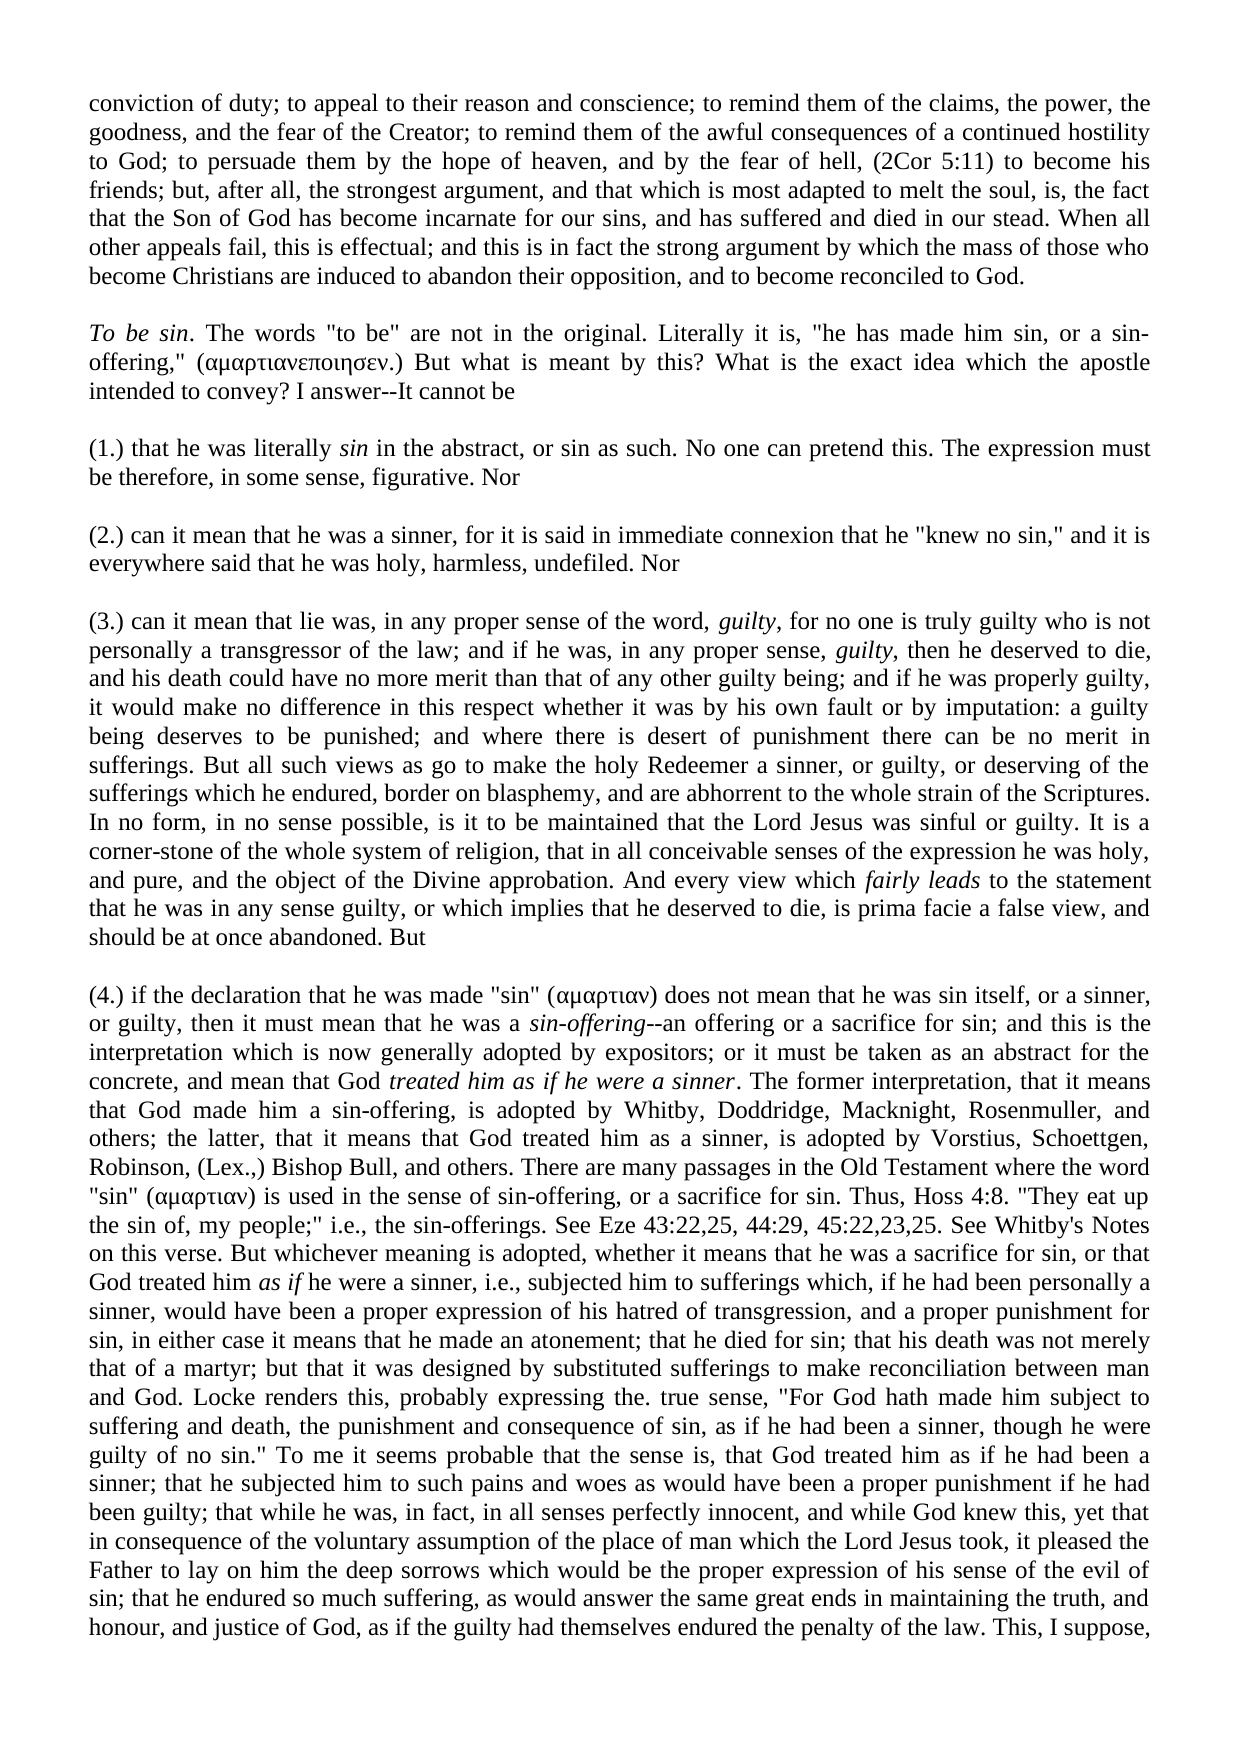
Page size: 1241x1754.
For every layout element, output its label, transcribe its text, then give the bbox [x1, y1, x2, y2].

text conviction of duty; to appeal to their reason and conscience; to remind them of the claims, the power, the goodness, and the fear of the Creator; to remind them of the awful consequences of a continued hostility to God; to persuade them by the hope of heaven, and by the fear of hell, (2Cor 5:11) to become his friends; but, after all, the strongest argument, and that which is most adapted to melt the soul, is, the fact that the Son of God has become incarnate for our sins, and has suffered and died in our stead. When all other appeals fail, this is effectual; and this is in fact the strong argument by which the mass of those who become Christians are induced to abandon their opposition, and to become reconciled to God. To be sin. The words "to be" are not in the original. Literally it is, "he has made him sin, or a sin-offering," (αμαρτιανεποιησεν.) But what is meant by this? What is the exact idea which the apostle intended to convey? I answer--It cannot be (1.) that he was literally sin in the abstract, or sin as such. No one can pretend this. The expression must be therefore, in some sense, figurative. Nor (2.) can it mean that he was a sinner, for it is said in immediate connexion that he "knew no sin," and it is everywhere said that he was holy, harmless, undefiled. Nor (3.) can it mean that lie was, in any proper sense of the word, guilty, for no one is truly guilty who is not personally a transgressor of the law; and if he was, in any proper sense, guilty, then he deserved to die, and his death could have no more merit than that of any other guilty being; and if he was properly guilty, it would make no difference in this respect whether it was by his own fault or by imputation: a guilty being deserves to be punished; and where there is desert of punishment there can be no merit in sufferings. But all such views as go to make the holy Redeemer a sinner, or guilty, or deserving of the sufferings which he endured, border on blasphemy, and are abhorrent to the whole strain of the Scriptures. In no form, in no sense possible, is it to be maintained that the Lord Jesus was sinful or guilty. It is a corner-stone of the whole system of religion, that in all conceivable senses of the expression he was holy, and pure, and the object of the Divine approbation. And every view which fairly leads to the statement that he was in any sense guilty, or which implies that he deserved to die, is prima facie a false view, and should be at once abandoned. But (4.) if the declaration that he was made "sin" (αμαρτιαν) does not mean that he was sin itself, or a sinner, or guilty, then it must mean that he was a sin-offering--an offering or a sacrifice for sin; and this is the interpretation which is now generally adopted by expositors; or it must be taken as an abstract for the concrete, and mean that God treated him as if he were a sinner. The former interpretation, that it means that God made him a sin-offering, is adopted by Whitby, Doddridge, Macknight, Rosenmuller, and others; the latter, that it means that God treated him as a sinner, is adopted by Vorstius, Schoettgen, Robinson, (Lex.,) Bishop Bull, and others. There are many passages in the Old Testament where the word "sin" (αμαρτιαν) is used in the sense of sin-offering, or a sacrifice for sin. Thus, Hoss 4:8. "They eat up the sin of, my people;" i.e., the sin-offerings. See Eze 43:22,25, 44:29, 45:22,23,25. See Whitby's Notes on this verse. But whichever meaning is adopted, whether it means that he was a sacrifice for sin, or that God treated him as if he were a sinner, i.e., subjected him to sufferings which, if he had been personally a sinner, would have been a proper expression of his hatred of transgression, and a proper punishment for sin, in either case it means that he made an atonement; that he died for sin; that his death was not merely that of a martyr; but that it was designed by substituted sufferings to make reconciliation between man and God. Locke renders this, probably expressing the. true sense, "For God hath made him subject to suffering and death, the punishment and consequence of sin, as if he had been a sinner, though he were guilty of no sin." To me it seems probable that the sense is, that God treated him as if he had been a sinner; that he subjected him to such pains and woes as would have been a proper punishment if he had been guilty; that while he was, in fact, in all senses perfectly innocent, and while God knew this, yet that in consequence of the voluntary assumption of the place of man which the Lord Jesus took, it pleased the Father to lay on him the deep sorrows which would be the proper expression of his sense of the evil of sin; that he endured so much suffering, as would answer the same great ends in maintaining the truth, and honour, and justice of God, as if the guilty had themselves endured the penalty of the law. This, I suppose, [88, 88, 1152, 1641]
